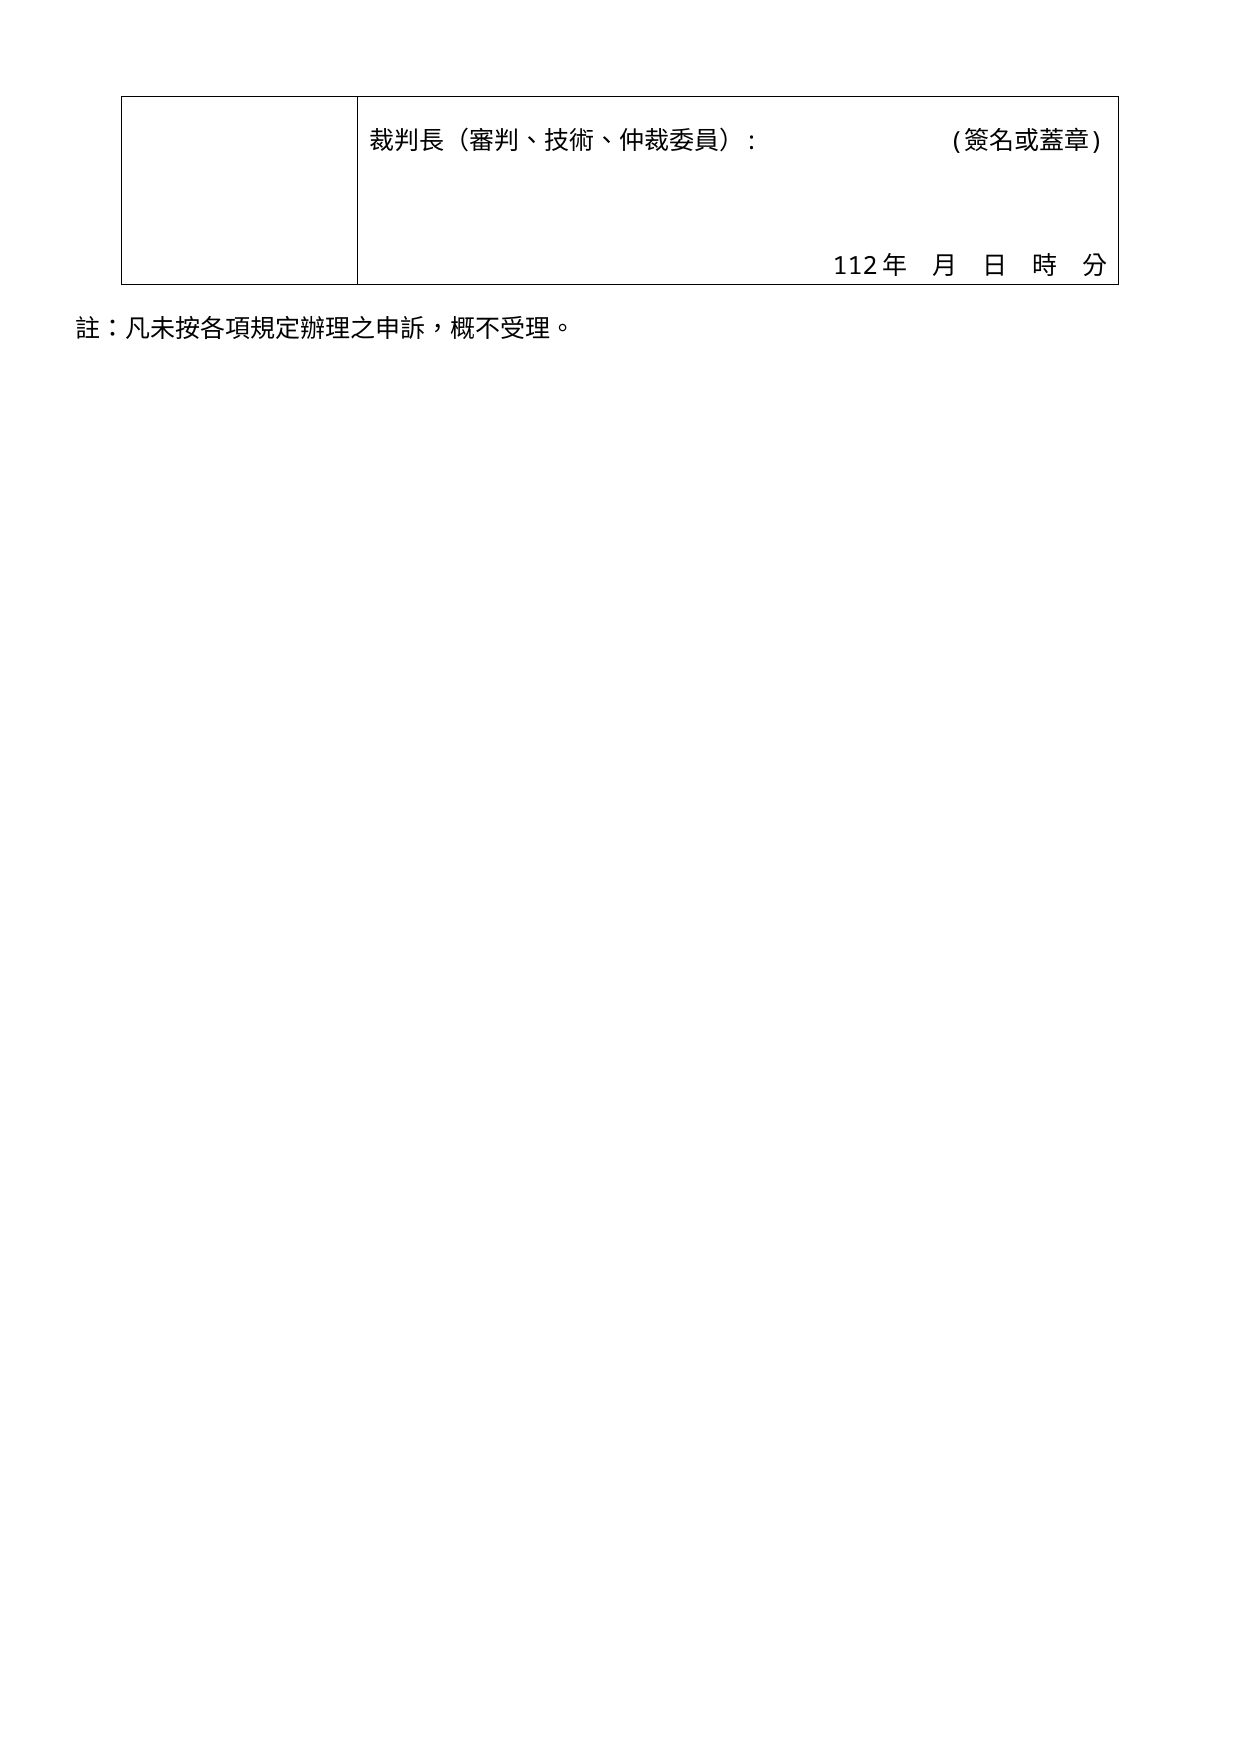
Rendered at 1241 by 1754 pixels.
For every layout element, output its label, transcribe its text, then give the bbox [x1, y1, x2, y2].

text 註：凡未按各項規定辦理之申訴，概不受理。 [75, 285, 1165, 348]
table_cell 裁判長（審判、技術、仲裁委員）: (簽名或蓋章) 112年 月 日 時 分 [358, 97, 1118, 284]
table_cell [122, 97, 357, 284]
